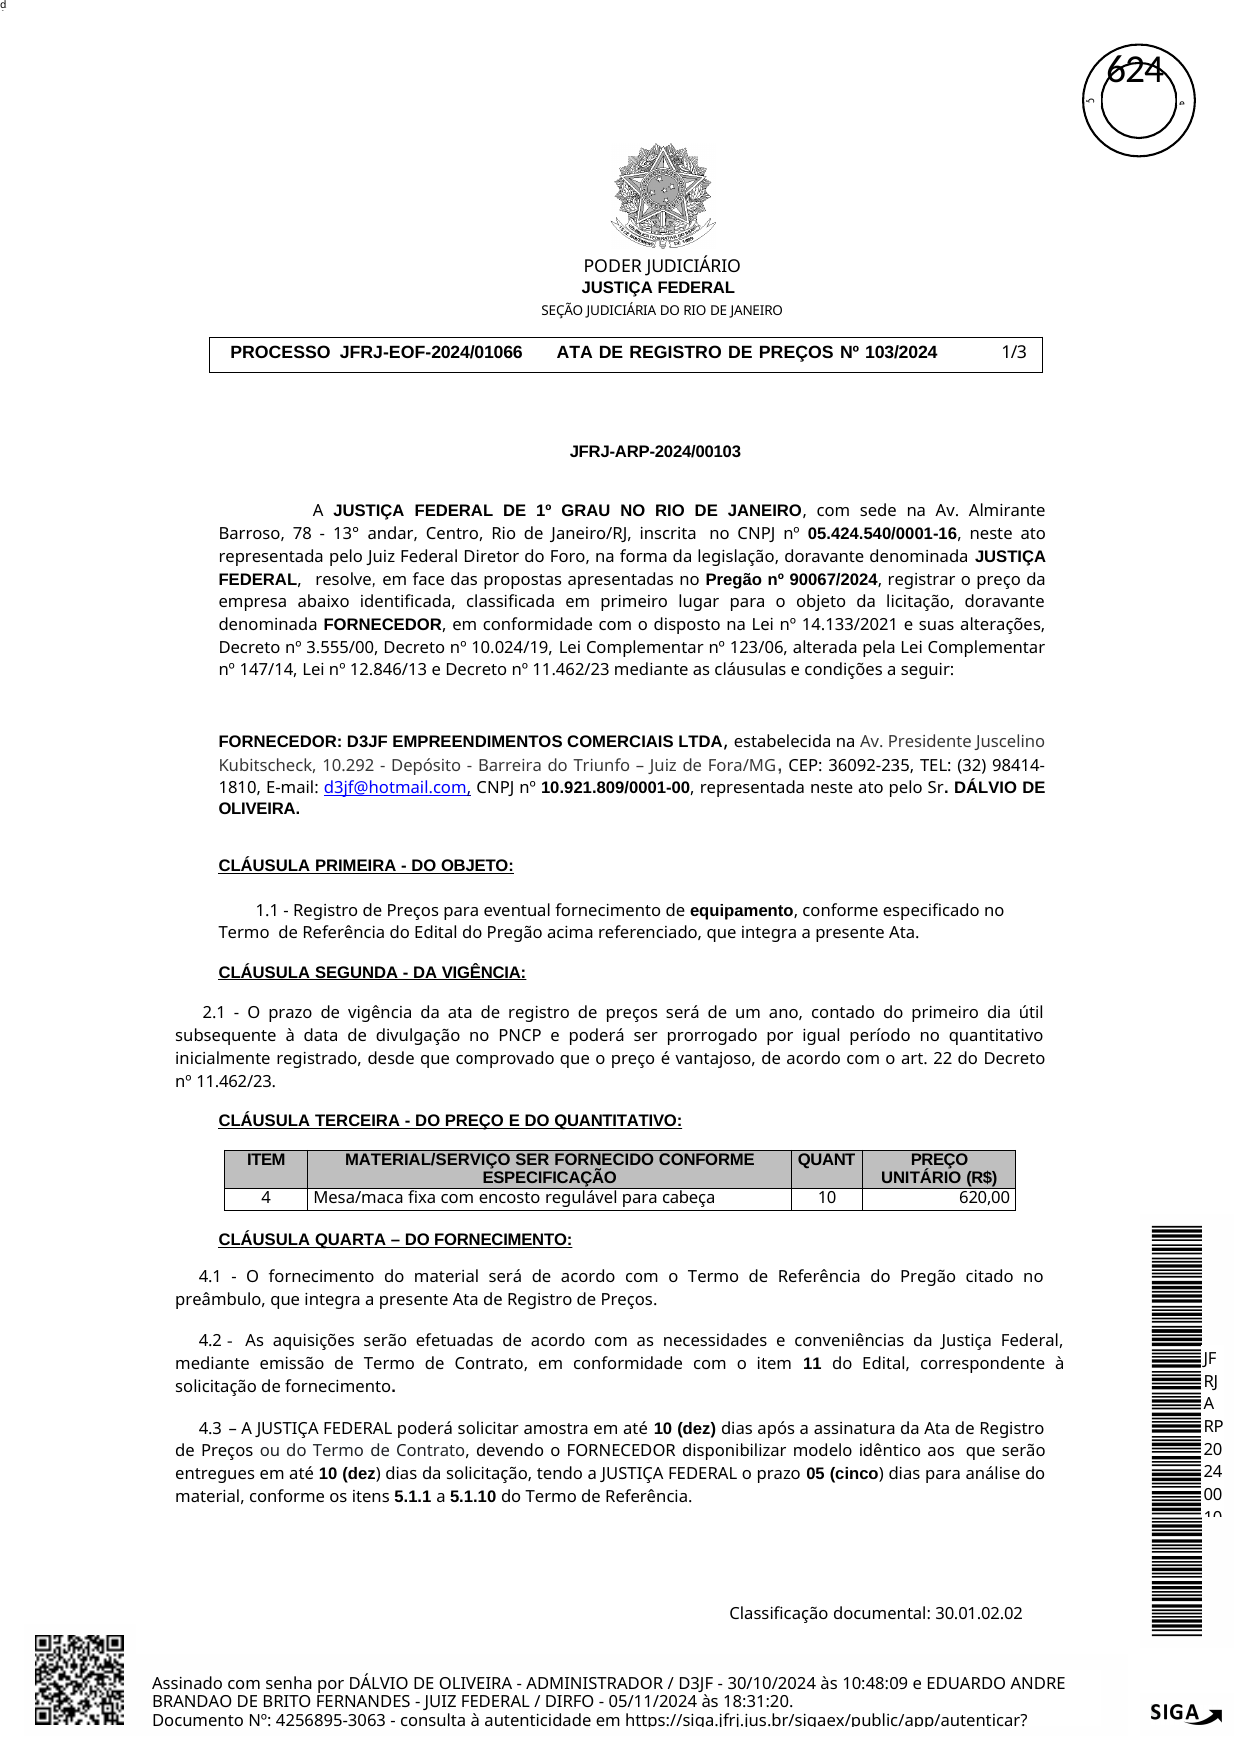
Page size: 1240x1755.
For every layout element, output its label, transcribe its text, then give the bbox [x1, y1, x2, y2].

table_header ITEM [225, 1151, 307, 1188]
subtitle CLÁUSULA PRIMEIRA - DO OBJETO: [218, 856, 1064, 875]
subtitle CLÁUSULA TERCEIRA - DO PREÇO E DO QUANTITATIVO: [218, 1111, 1064, 1130]
text FORNECEDOR: D3JF EMPREENDIMENTOS COMERCIAIS LTDA, estabelecida na Av. Presidente Juscelino Kubitscheck, 10.292 - Depósito - Barreira do Triunfo – Juiz de Fora/MG, CEP: 36092-235, TEL: (32) 98414- 1810, E-mail: d3jf@hotmail.com, CNPJ nº 10.921.809/0001-00, representada neste ato pelo Sr. DÁLVIO DE OLIVEIRA. [218, 726, 1046, 818]
text A JUSTIÇA FEDERAL DE 1º GRAU NO RIO DE JANEIRO, com sede na Av. Almirante Barroso, 78 - 13° andar, Centro, Rio de Janeiro/RJ, inscrita no CNPJ nº 05.424.540/0001-16, neste ato representada pelo Juiz Federal Diretor do Foro, na forma da legislação, doravante denominada JUSTIÇA FEDERAL, resolve, em face das propostas apresentadas no Pregão nº 90067/2024, registrar o preço da empresa abaixo identificada, classificada em primeiro lugar para o objeto da licitação, doravante denominada FORNECEDOR, em conformidade com o disposto na Lei nº 14.133/2021 e suas alterações, Decreto nº 3.555/00, Decreto nº 10.024/19, Lei Complementar nº 123/06, alterada pela Lei Complementar nº 147/14, Lei nº 12.846/13 e Decreto nº 11.462/23 mediante as cláusulas e condições a seguir: [218, 499, 1046, 681]
text ç [1085, 98, 1099, 106]
list – A JUSTIÇA FEDERAL poderá solicitar amostra em até 10 (dez) dias após a assinatura da Ata de Registro de Preços ou do Termo de Contrato, devendo o FORNECEDOR disponibilizar modelo idêntico aos que serão entregues em até 10 (dez) dias da solicitação, tendo a JUSTIÇA FEDERAL o prazo 05 (cinco) dias para análise do material, conforme os itens 5.1.1 a 5.1.10 do Termo de Referência. [175, 1416, 1045, 1507]
text CLÁUSULA QUARTA – DO FORNECIMENTO: [218, 1230, 1064, 1249]
table_cell 10 [792, 1189, 862, 1210]
text 1.1 - Registro de Preços para eventual fornecimento de equipamento, conforme especificado no Termo de Referência do Edital do Pregão acima referenciado, que integra a presente Ata. [218, 898, 1044, 944]
table_cell Mesa/maca fixa com encosto regulável para cabeça [308, 1189, 791, 1210]
text SEÇÃO JUDICIÁRIA DO RIO DE JANEIRO [259, 301, 1064, 319]
text Classificação documental: 30.01.02.02 [729, 1602, 1064, 1624]
table_header PREÇO UNITÁRIO (R$) [863, 1151, 1015, 1188]
subtitle PODER JUDICIÁRIO [259, 253, 1064, 277]
subtitle JFRJ-ARP-2024/00103 [259, 441, 1051, 461]
table_header MATERIAL/SERVIÇO SER FORNECIDO CONFORME ESPECIFICAÇÃO [308, 1151, 791, 1188]
text d [0, 0, 6, 10]
subtitle CLÁUSULA SEGUNDA - DA VIGÊNCIA: [218, 963, 1064, 982]
list - As aquisições serão efetuadas de acordo com as necessidades e conveniências da Justiça Federal, mediante emissão de Termo de Contrato, em conformidade com o item 11 do Edital, correspondente à solicitação de fornecimento. [175, 1329, 1064, 1397]
table_cell 620,00 [863, 1189, 1015, 1210]
subtitle JUSTIÇA FEDERAL [259, 278, 1057, 297]
text JFRJARP202400103A [1203, 1347, 1224, 1517]
list - O fornecimento do material será de acordo com o Termo de Referência do Pregão citado no preâmbulo, que integra a presente Ata de Registro de Preços. [175, 1265, 1045, 1310]
text PROCESSO JFRJ-EOF-2024/01066 ATA DE REGISTRO DE PREÇOS Nº 103/2024 1/3 [230, 339, 1042, 363]
list - O prazo de vigência da ata de registro de preços será de um ano, contado do primeiro dia útil subsequente à data de divulgação no PNCP e poderá ser prorrogado por igual período no quantitativo inicialmente registrado, desde que comprovado que o preço é vantajoso, de acordo com o art. 22 do Decreto nº 11.462/23. [175, 1001, 1046, 1092]
table_header QUANT [792, 1151, 862, 1188]
table_cell 4 [225, 1189, 307, 1210]
text e [1179, 97, 1193, 105]
